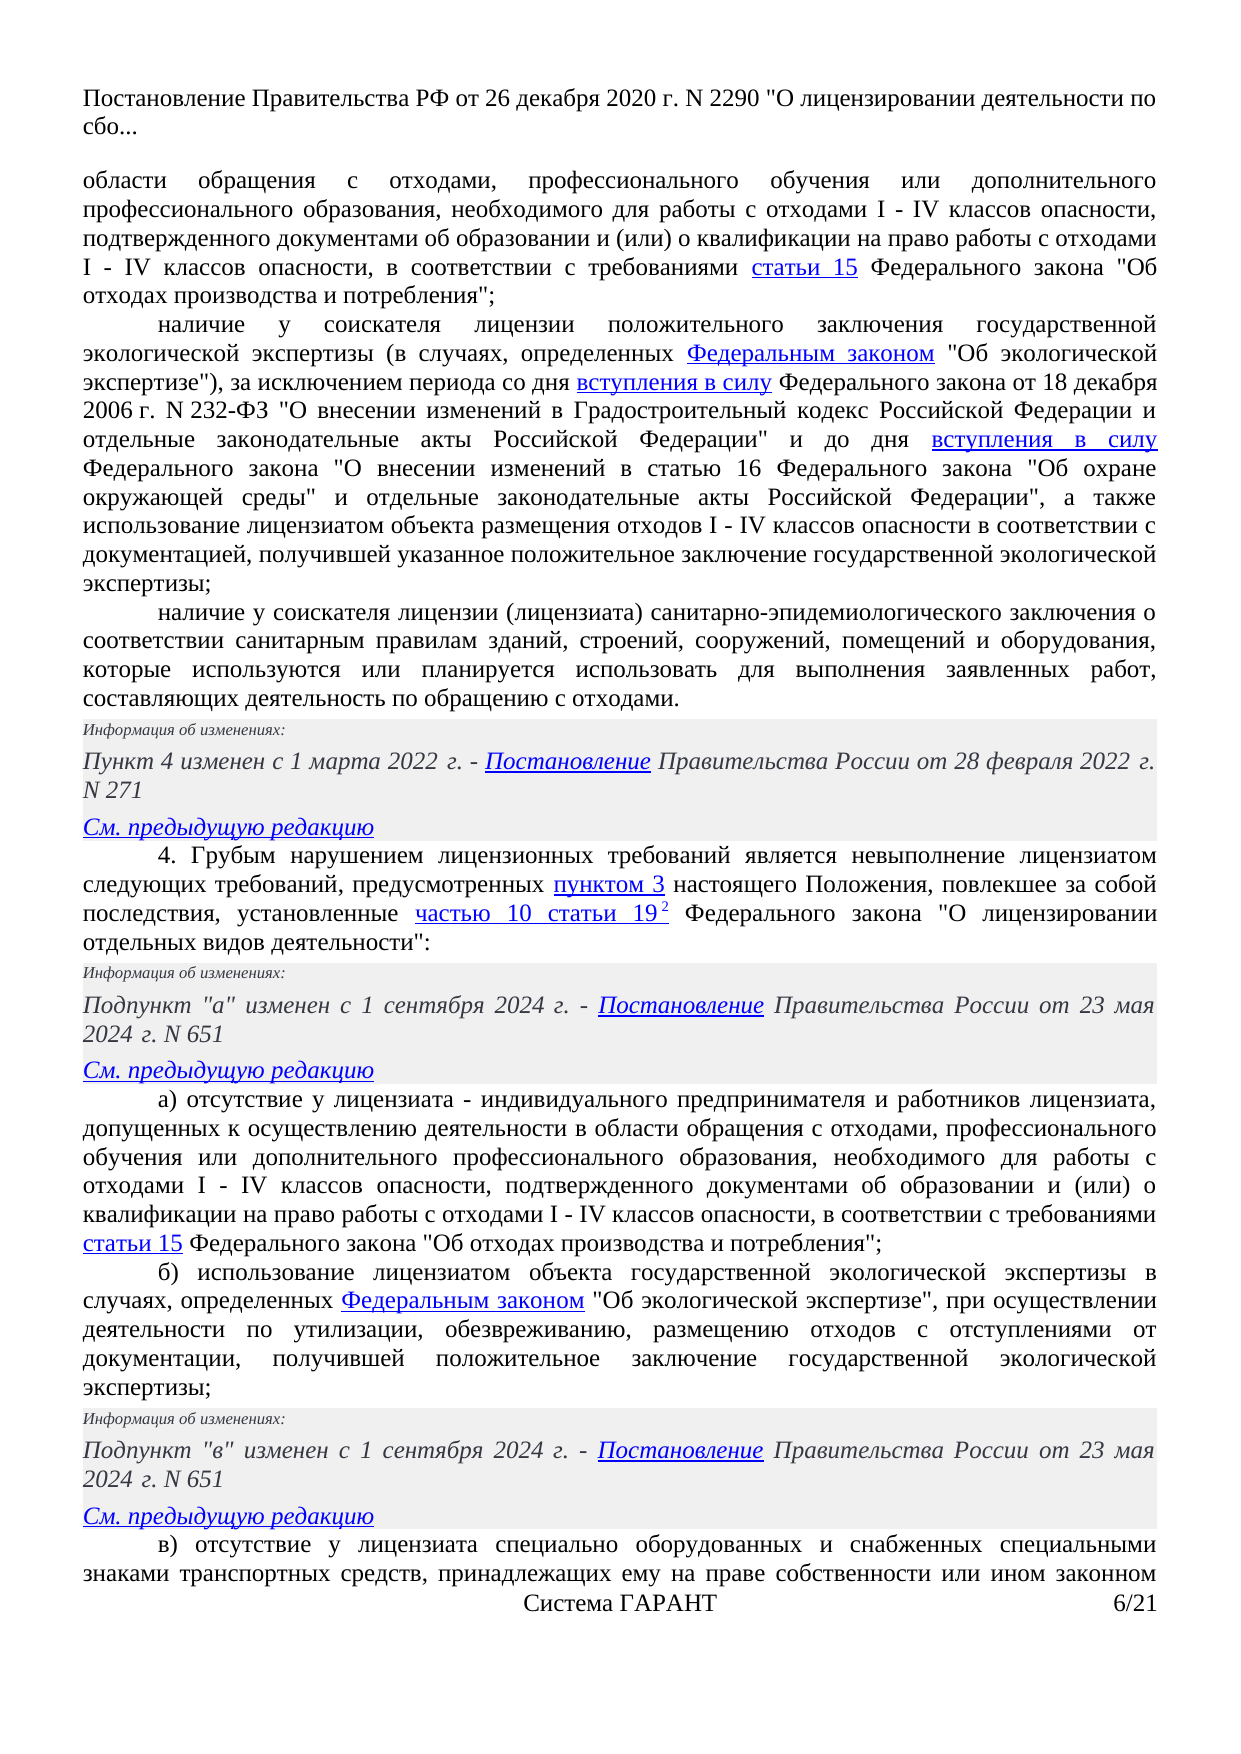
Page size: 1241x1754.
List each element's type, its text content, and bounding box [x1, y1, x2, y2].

text в) отсутствие у лицензиата специально оборудованных и снабженных специальными знаками транспортных средств, принадлежащих ему на праве собственности или ином законном [83, 1529, 1157, 1587]
text См. предыдущую редакцию [377, 812, 1157, 841]
text Подпункт "в" изменен с 1 сентября 2024 г. - Постановление Правительства России от 23 мая 2024 г. N 651 [226, 1461, 1157, 1493]
text 4. Грубым нарушением лицензионных требований является невыполнение лицензиатом следующих требований, предусмотренных пунктом 3 настоящего Положения, повлекшее за собой последствия, установленные частью 10 статьи 19 2 Федерального закона "О лицензировании отдельных видов деятельности": [83, 841, 1157, 956]
text Информация об изменениях: [287, 963, 1157, 982]
text а) отсутствие у лицензиата - индивидуального предпринимателя и работников лицензиата, допущенных к осуществлению деятельности в области обращения с отходами, профессионального обучения или дополнительного профессионального образования, необходимого для работы с отходами I - IV классов опасности, подтвержденного документами об образовании и (или) о квалификации на право работы с отходами I - IV классов опасности, в соответствии с требованиями статьи 15 Федерального закона "Об отходах производства и потребления"; [83, 1084, 1157, 1257]
text См. предыдущую редакцию [377, 1501, 1157, 1529]
text области обращения с отходами, профессионального обучения или дополнительного профессионального образования, необходимого для работы с отходами I - IV классов опасности, подтвержденного документами об образовании и (или) о квалификации на право работы с отходами I - IV классов опасности, в соответствии с требованиями статьи 15 Федерального закона "Об отходах производства и потребления"; [83, 165, 1157, 309]
text наличие у соискателя лицензии (лицензиата) санитарно-эпидемиологического заключения о соответствии санитарным правилам зданий, строений, сооружений, помещений и оборудования, которые используются или планируется использовать для выполнения заявленных работ, составляющих деятельность по обращению с отходами. [83, 597, 1157, 712]
text Подпункт "а" изменен с 1 сентября 2024 г. - Постановление Правительства России от 23 мая 2024 г. N 651 [226, 1019, 1157, 1048]
text Информация об изменениях: [83, 719, 1157, 739]
text наличие у соискателя лицензии положительного заключения государственной экологической экспертизы (в случаях, определенных Федеральным законом "Об экологической экспертизе"), за исключением периода со дня вступления в силу Федерального закона от 18 декабря 2006 г. N 232-ФЗ "О внесении изменений в Градостроительный кодекс Российской Федерации и отдельные законодательные акты Российской Федерации" и до дня вступления в силу Федерального закона "О внесении изменений в статью 16 Федерального закона "Об охране окружающей среды" и отдельные законодательные акты Российской Федерации", а также использование лицензиатом объекта размещения отходов I - IV классов опасности в соответствии с документацией, получившей указанное положительное заключение государственной экологической экспертизы; [83, 309, 1157, 597]
text См. предыдущую редакцию [377, 1056, 1157, 1084]
text Информация об изменениях: [83, 1408, 1157, 1428]
text б) использование лицензиатом объекта государственной экологической экспертизы в случаях, определенных Федеральным законом "Об экологической экспертизе", при осуществлении деятельности по утилизации, обезвреживанию, размещению отходов с отступлениями от документации, получившей положительное заключение государственной экологической экспертизы; [83, 1257, 1157, 1401]
text Пункт 4 изменен с 1 марта 2022 г. - Постановление Правительства России от 28 февраля 2022 г. N 271 [146, 775, 1157, 804]
